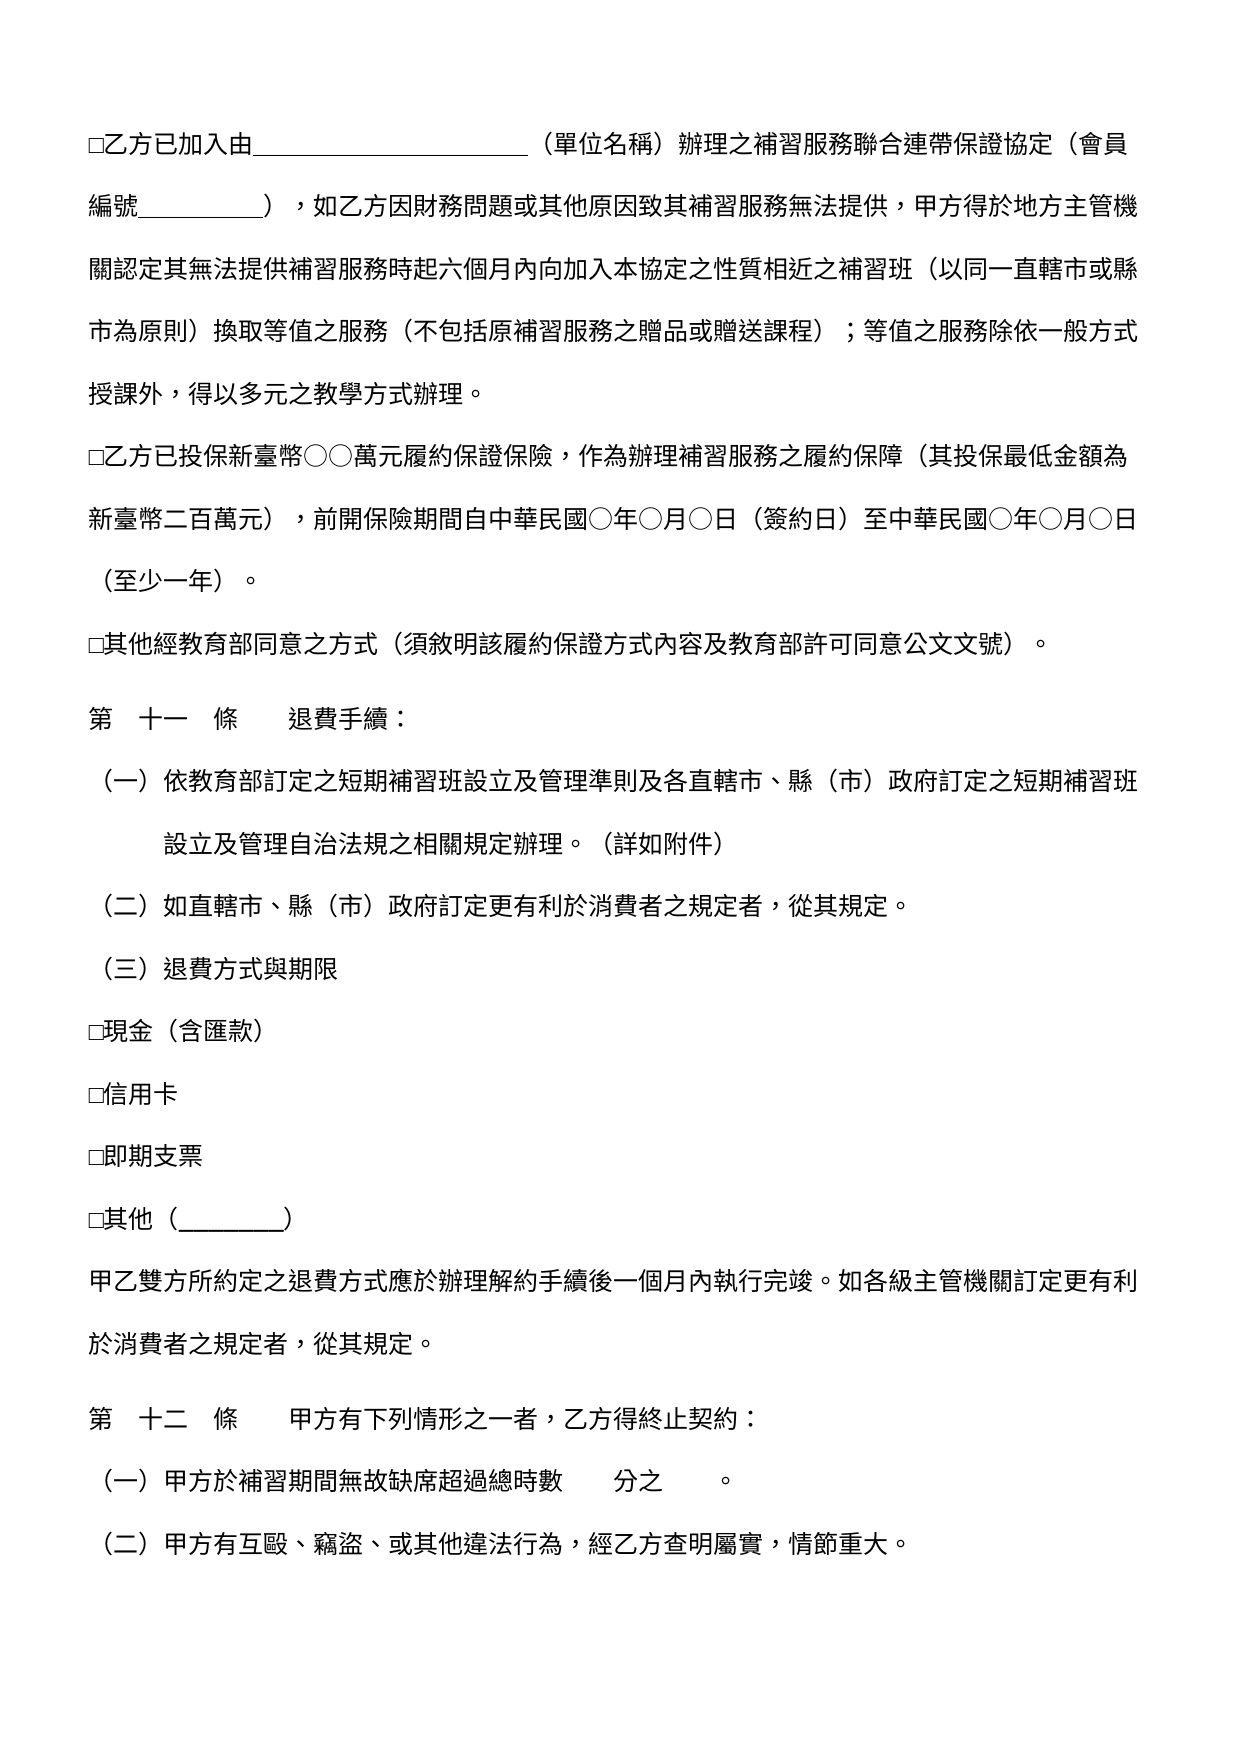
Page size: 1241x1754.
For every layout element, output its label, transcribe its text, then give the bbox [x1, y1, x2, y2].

text 第 十二 條 甲方有下列情形之一者，乙方得終止契約： [89, 1376, 1152, 1438]
text □其他（_______） [89, 1176, 1152, 1238]
text □即期支票 [89, 1113, 1152, 1176]
text □現金（含匯款） [89, 988, 1152, 1051]
text （一）依教育部訂定之短期補習班設立及管理準則及各直轄市、縣（市）政府訂定之短期補習班設立及管理自治法規之相關規定辦理。（詳如附件） [89, 738, 1152, 863]
text 甲乙雙方所約定之退費方式應於辦理解約手續後一個月內執行完竣。如各級主管機關訂定更有利於消費者之規定者，從其規定。 [89, 1238, 1152, 1363]
text □乙方已加入由＿＿＿＿＿＿＿＿＿＿＿（單位名稱）辦理之補習服務聯合連帶保證協定（會員編號＿＿＿＿＿），如乙方因財務問題或其他原因致其補習服務無法提供，甲方得於地方主管機關認定其無法提供補習服務時起六個月內向加入本協定之性質相近之補習班（以同一直轄市或縣市為原則）換取等值之服務（不包括原補習服務之贈品或贈送課程）；等值之服務除依一般方式授課外，得以多元之教學方式辦理。 [89, 101, 1152, 413]
text 第 十一 條 退費手續： [89, 676, 1152, 738]
text （二）如直轄市、縣（市）政府訂定更有利於消費者之規定者，從其規定。 [89, 863, 1152, 926]
text □信用卡 [89, 1051, 1152, 1113]
text （一）甲方於補習期間無故缺席超過總時數 分之 。 [89, 1438, 1152, 1501]
text □其他經教育部同意之方式（須敘明該履約保證方式內容及教育部許可同意公文文號）。 [89, 601, 1152, 663]
text □乙方已投保新臺幣○○萬元履約保證保險，作為辦理補習服務之履約保障（其投保最低金額為新臺幣二百萬元），前開保險期間自中華民國○年○月○日（簽約日）至中華民國○年○月○日（至少一年）。 [89, 413, 1152, 601]
text （三）退費方式與期限 [89, 926, 1152, 988]
text （二）甲方有互毆、竊盜、或其他違法行為，經乙方查明屬實，情節重大。 [89, 1501, 1152, 1563]
